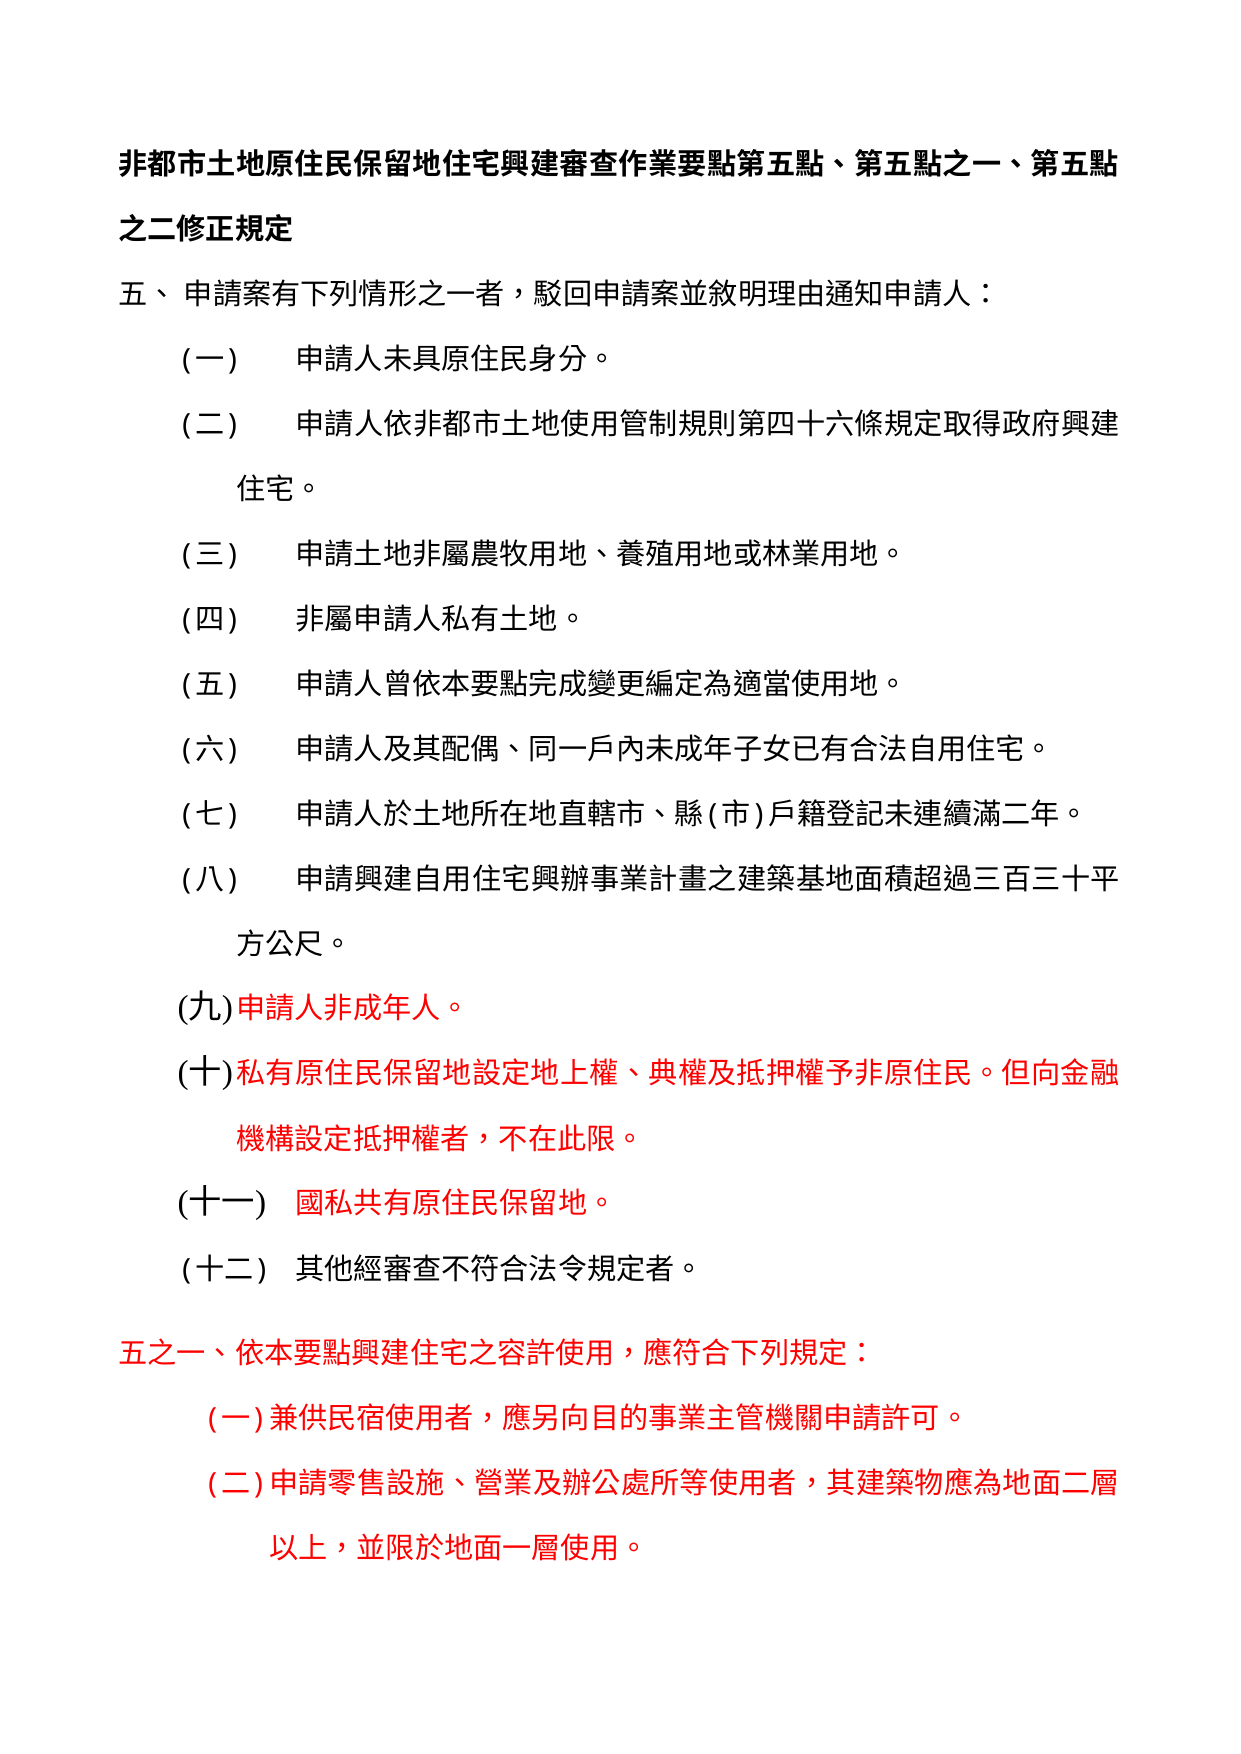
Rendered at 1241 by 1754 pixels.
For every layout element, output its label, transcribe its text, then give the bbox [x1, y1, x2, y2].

list 申請人依非都市土地使用管制規則第四十六條規定取得政府興建住宅。 [177, 378, 1122, 508]
list 申請興建自用住宅興辦事業計畫之建築基地面積超過三百三十平方公尺。 [177, 833, 1122, 963]
list 國私共有原住民保留地。 [177, 1158, 1122, 1223]
list 申請人未具原住民身分。 [177, 313, 1122, 378]
list 申請土地非屬農牧用地、養殖用地或林業用地。 [177, 508, 1122, 573]
list 申請人曾依本要點完成變更編定為適當使用地。 [177, 638, 1122, 703]
list 私有原住民保留地設定地上權、典權及抵押權予非原住民。但向金融機構設定抵押權者，不在此限。 [177, 1028, 1122, 1158]
text 五之一、依本要點興建住宅之容許使用，應符合下列規定： [118, 1307, 1122, 1372]
list 其他經審查不符合法令規定者。 [177, 1223, 1122, 1288]
list 申請人於土地所在地直轄市、縣(市)戶籍登記未連續滿二年。 [177, 768, 1122, 833]
list 申請案有下列情形之一者，駁回申請案並敘明理由通知申請人： [118, 248, 1122, 313]
text 非都市土地原住民保留地住宅興建審查作業要點第五點、第五點之一、第五點之二修正規定 [118, 118, 1122, 248]
list 兼供民宿使用者，應另向目的事業主管機關申請許可。 [203, 1372, 1122, 1437]
list 申請零售設施、營業及辦公處所等使用者，其建築物應為地面二層以上，並限於地面一層使用。 [203, 1437, 1122, 1567]
list 申請人非成年人。 [177, 963, 1122, 1028]
list 非屬申請人私有土地。 [177, 573, 1122, 638]
list 申請人及其配偶、同一戶內未成年子女已有合法自用住宅。 [177, 703, 1122, 768]
